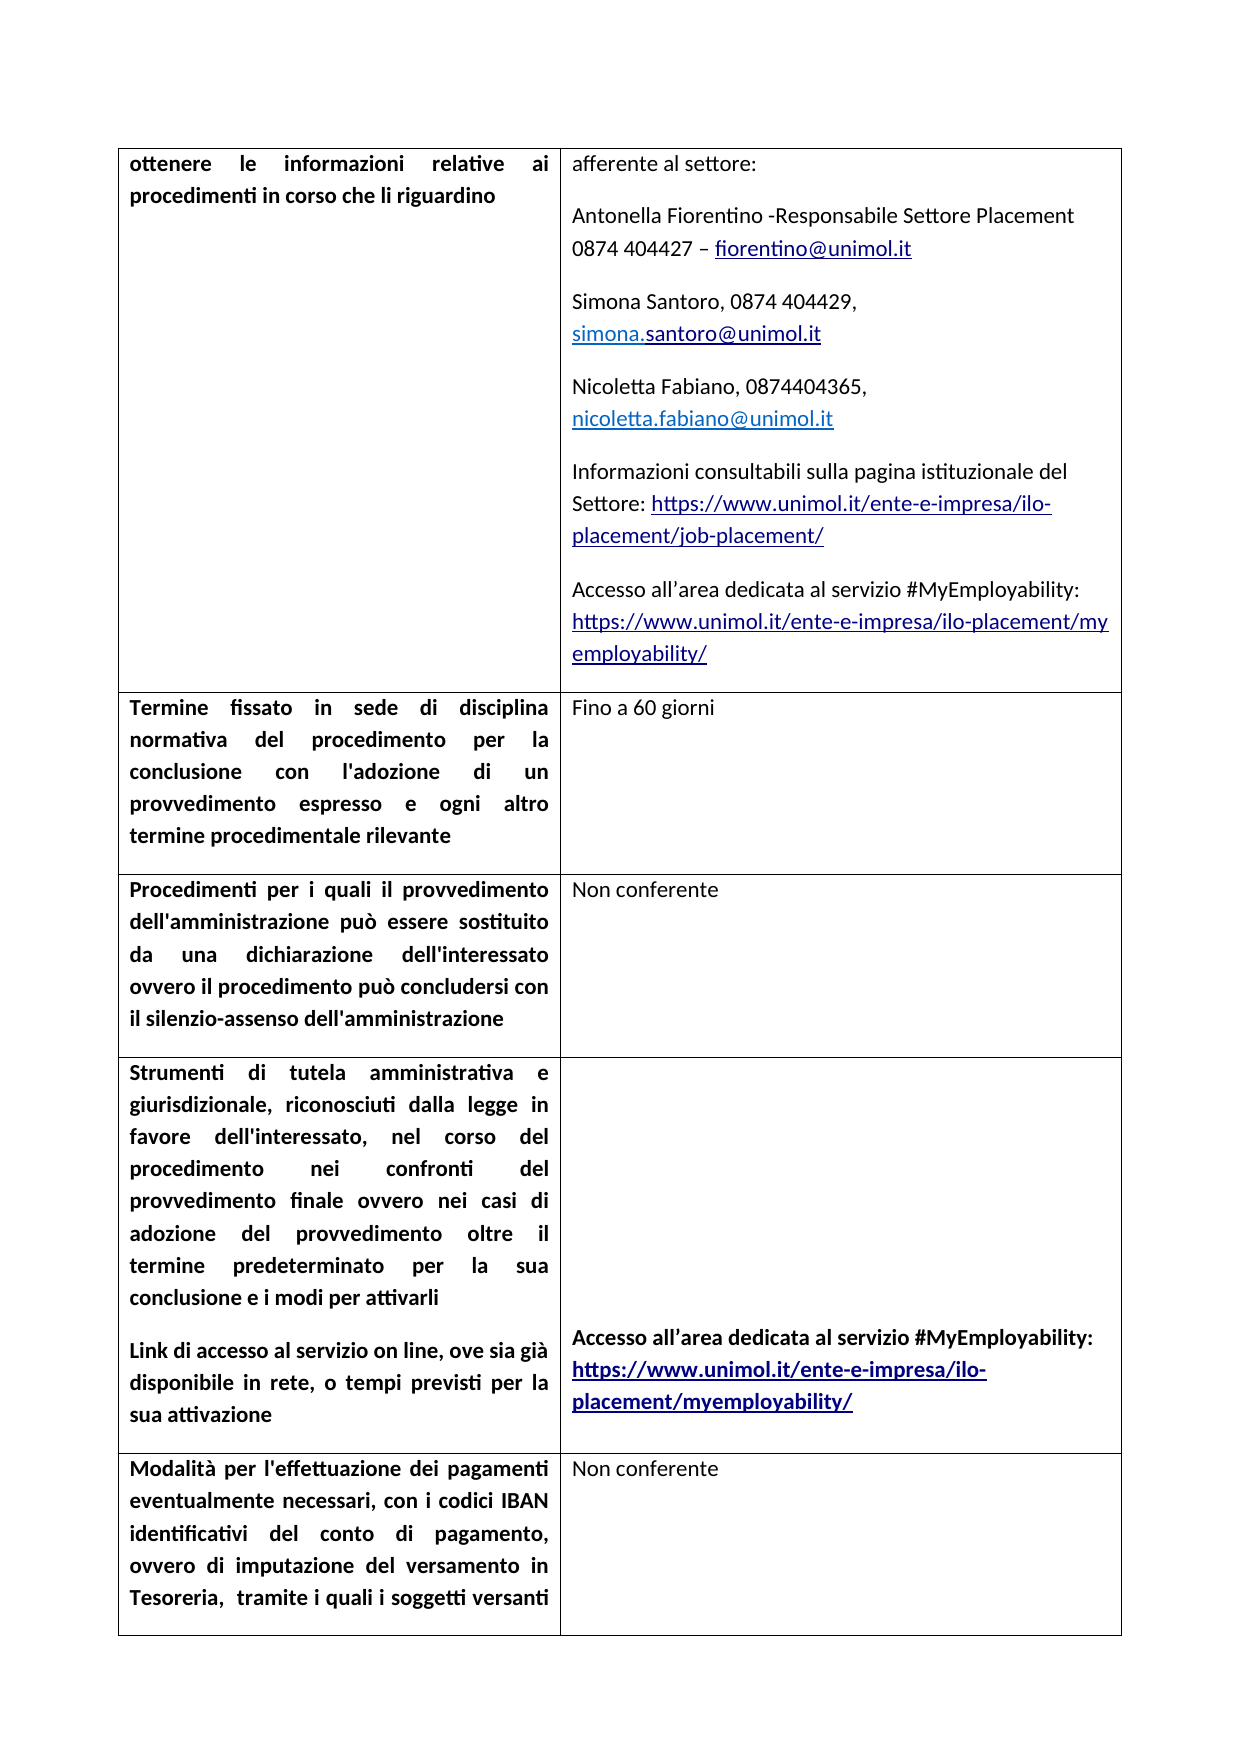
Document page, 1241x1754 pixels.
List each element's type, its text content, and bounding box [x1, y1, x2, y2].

table_cell Non conferente [561, 875, 1121, 1057]
table_cell Procedimenti per i quali il provvedimento dell'amministrazione può essere sostituito da una dichiarazione dell'interessato ovvero il procedimento può concludersi con il silenzio-assenso dell'amministrazione [119, 875, 560, 1057]
table_cell ottenere le informazioni relative ai procedimenti in corso che li riguardino [119, 149, 560, 692]
table_cell Non conferente [561, 1454, 1121, 1635]
table_cell afferente al settore: Antonella Fiorentino -Responsabile Settore Placement 0874 404427 – fiorentino@unimol.it Simona Santoro, 0874 404429, simona.santoro@unimol.it Nicoletta Fabiano, 0874404365, nicoletta.fabiano@unimol.it Informazioni consultabili sulla pagina istituzionale del Settore: https://www.unimol.it/ente-e-impresa/ilo-placement/job-placement/ Accesso all’area dedicata al servizio #MyEmployability: https://www.unimol.it/ente-e-impresa/ilo-placement/myemployability/ [561, 149, 1121, 692]
table_cell Termine fissato in sede di disciplina normativa del procedimento per la conclusione con l'adozione di un provvedimento espresso e ogni altro termine procedimentale rilevante [119, 693, 560, 874]
table_cell Modalità per l'effettuazione dei pagamenti eventualmente necessari, con i codici IBAN identificativi del conto di pagamento, ovvero di imputazione del versamento in Tesoreria, tramite i quali i soggetti versanti [119, 1454, 560, 1635]
table_cell Accesso all’area dedicata al servizio #MyEmployability: https://www.unimol.it/ente-e-impresa/ilo-placement/myemployability/ [561, 1058, 1121, 1453]
table_cell Fino a 60 giorni [561, 693, 1121, 874]
table_cell Strumenti di tutela amministrativa e giurisdizionale, riconosciuti dalla legge in favore dell'interessato, nel corso del procedimento nei confronti del provvedimento finale ovvero nei casi di adozione del provvedimento oltre il termine predeterminato per la sua conclusione e i modi per attivarli Link di accesso al servizio on line, ove sia già disponibile in rete, o tempi previsti per la sua attivazione [119, 1058, 560, 1453]
